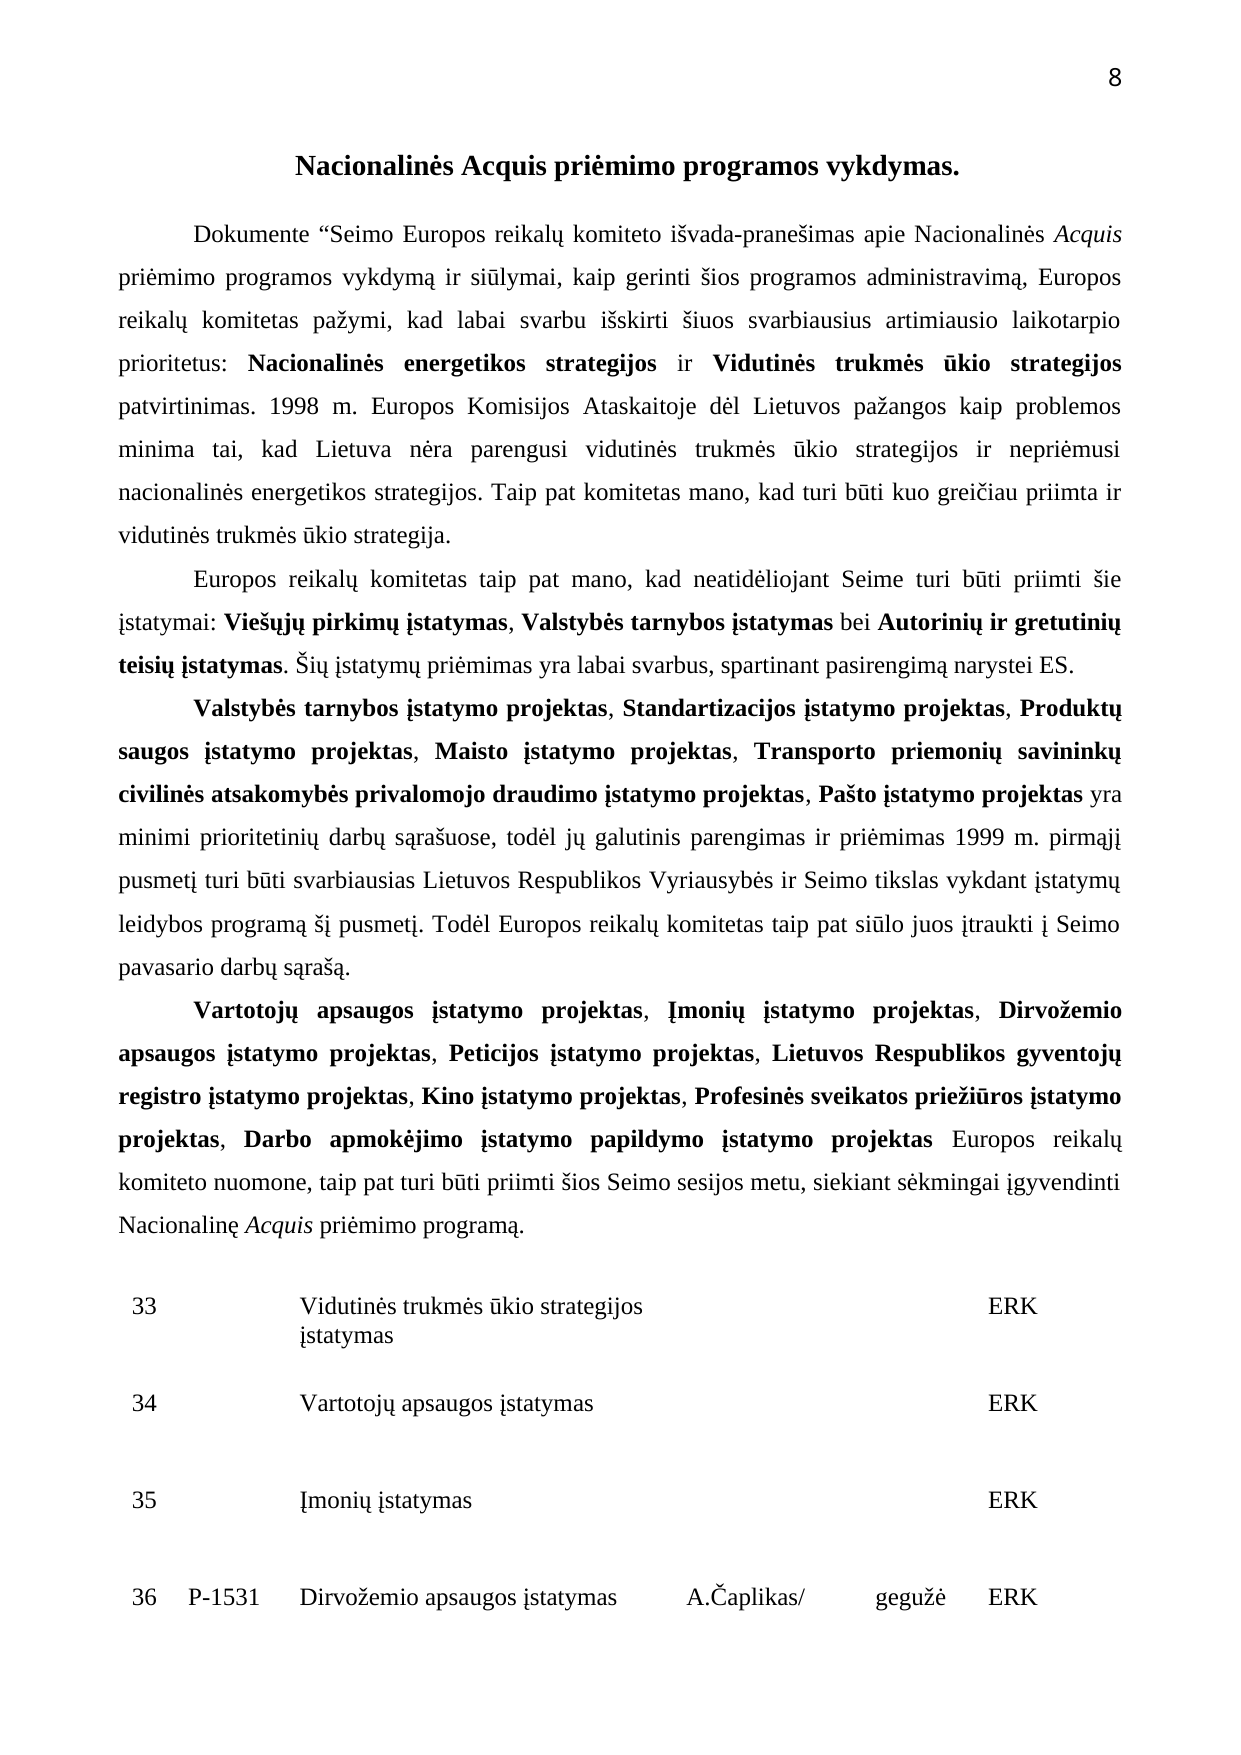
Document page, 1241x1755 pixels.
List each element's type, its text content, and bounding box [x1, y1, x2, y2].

table_cell [857, 1583, 872, 1636]
table_cell Vartotojų apsaugos įstatymas [296, 1388, 668, 1451]
table_cell [872, 1388, 970, 1451]
table_cell [170, 1549, 174, 1582]
table_header ERK [985, 1291, 1149, 1354]
table_header 33 [118, 1291, 170, 1354]
table_header [970, 1291, 985, 1354]
text Nacionalinės Acquis priėmimo programos vykdymas. [133, 148, 1122, 181]
text Valstybės tarnybos įstatymo projektas, Standartizacijos įstatymo projektas, Produktų saugos įstatymo projektas, Maisto įstatymo projektas, Transporto priemonių savininkų civilinės atsakomybės privalomojo draudimo įstatymo projektas, Pašto įstatymo projektas yra minimi prioritetinių darbų sąrašuose, todėl jų galutinis parengimas ir priėmimas 1999 m. pirmąjį pusmetį turi būti svarbiausias Lietuvos Respublikos Vyriausybės ir Seimo tikslas vykdant įstatymų leidybos programą šį pusmetį. Todėl Europos reikalų komitetas taip pat siūlo juos įtraukti į Seimo pavasario darbų sąrašą. [118, 693, 1122, 981]
table_cell [683, 1485, 857, 1548]
table_cell [857, 1485, 872, 1548]
table_cell ERK [985, 1583, 1149, 1636]
table_cell [683, 1388, 857, 1451]
table_header [668, 1291, 683, 1354]
table_cell [281, 1485, 296, 1548]
table_header [170, 1291, 185, 1354]
table_cell 36 [118, 1583, 170, 1636]
table_cell [185, 1485, 281, 1548]
table_cell [281, 1451, 286, 1485]
table_cell ERK [985, 1485, 1149, 1548]
table_header Vidutinės trukmės ūkio strategijos įstatymas [296, 1291, 668, 1354]
table_cell gegužė [872, 1583, 970, 1636]
table_cell [170, 1388, 185, 1451]
table_cell [170, 1451, 174, 1485]
table_cell [668, 1485, 683, 1548]
table_cell 34 [118, 1388, 170, 1451]
table_cell [668, 1388, 683, 1451]
table_cell [970, 1485, 985, 1548]
table_cell [281, 1354, 286, 1388]
table_cell [970, 1583, 985, 1636]
text Vartotojų apsaugos įstatymo projektas, Įmonių įstatymo projektas, Dirvožemio apsaugos įstatymo projektas, Peticijos įstatymo projektas, Lietuvos Respublikos gyventojų registro įstatymo projektas, Kino įstatymo projektas, Profesinės sveikatos priežiūros įstatymo projektas, Darbo apmokėjimo įstatymo papildymo įstatymo projektas Europos reikalų komiteto nuomone, taip pat turi būti priimti šios Seimo sesijos metu, siekiant sėkmingai įgyvendinti Nacionalinę Acquis priėmimo programą. [118, 995, 1122, 1239]
table_cell [857, 1388, 872, 1451]
table_cell [970, 1388, 985, 1451]
table_cell [281, 1388, 296, 1451]
table_cell [170, 1583, 185, 1636]
table_header [185, 1291, 281, 1354]
table_cell 35 [118, 1485, 170, 1548]
table_header [872, 1291, 970, 1354]
table_cell [170, 1354, 174, 1388]
table_cell [281, 1583, 296, 1636]
table_cell P-1531 [185, 1583, 281, 1636]
table_cell [185, 1388, 281, 1451]
table_cell ERK [985, 1388, 1149, 1451]
text Europos reikalų komitetas taip pat mano, kad neatidėliojant Seime turi būti priimti šie įstatymai: Viešųjų pirkimų įstatymas, Valstybės tarnybos įstatymas bei Autorinių ir gretutinių teisių įstatymas. Šių įstatymų priėmimas yra labai svarbus, spartinant pasirengimą narystei ES. [118, 564, 1122, 679]
table_cell A.Čaplikas/ Vyriausybė [683, 1583, 857, 1636]
table_cell [668, 1583, 683, 1636]
table_header [281, 1291, 296, 1354]
text Dokumente “Seimo Europos reikalų komiteto išvada-pranešimas apie Nacionalinės Acquis priėmimo programos vykdymą ir siūlymai, kaip gerinti šios programos administravimą, Europos reikalų komitetas pažymi, kad labai svarbu išskirti šiuos svarbiausius artimiausio laikotarpio prioritetus: Nacionalinės energetikos strategijos ir Vidutinės trukmės ūkio strategijos patvirtinimas. 1998 m. Europos Komisijos Ataskaitoje dėl Lietuvos pažangos kaip problemos minima tai, kad Lietuva nėra parengusi vidutinės trukmės ūkio strategijos ir nepriėmusi nacionalinės energetikos strategijos. Taip pat komitetas mano, kad turi būti kuo greičiau priimta ir vidutinės trukmės ūkio strategija. [118, 219, 1122, 549]
table_cell [170, 1485, 185, 1548]
table_header [683, 1291, 857, 1354]
table_cell [281, 1549, 286, 1582]
table_cell [872, 1485, 970, 1548]
table_header [857, 1291, 872, 1354]
table_cell Įmonių įstatymas [296, 1485, 668, 1548]
table_cell Dirvožemio apsaugos įstatymas [296, 1583, 668, 1636]
